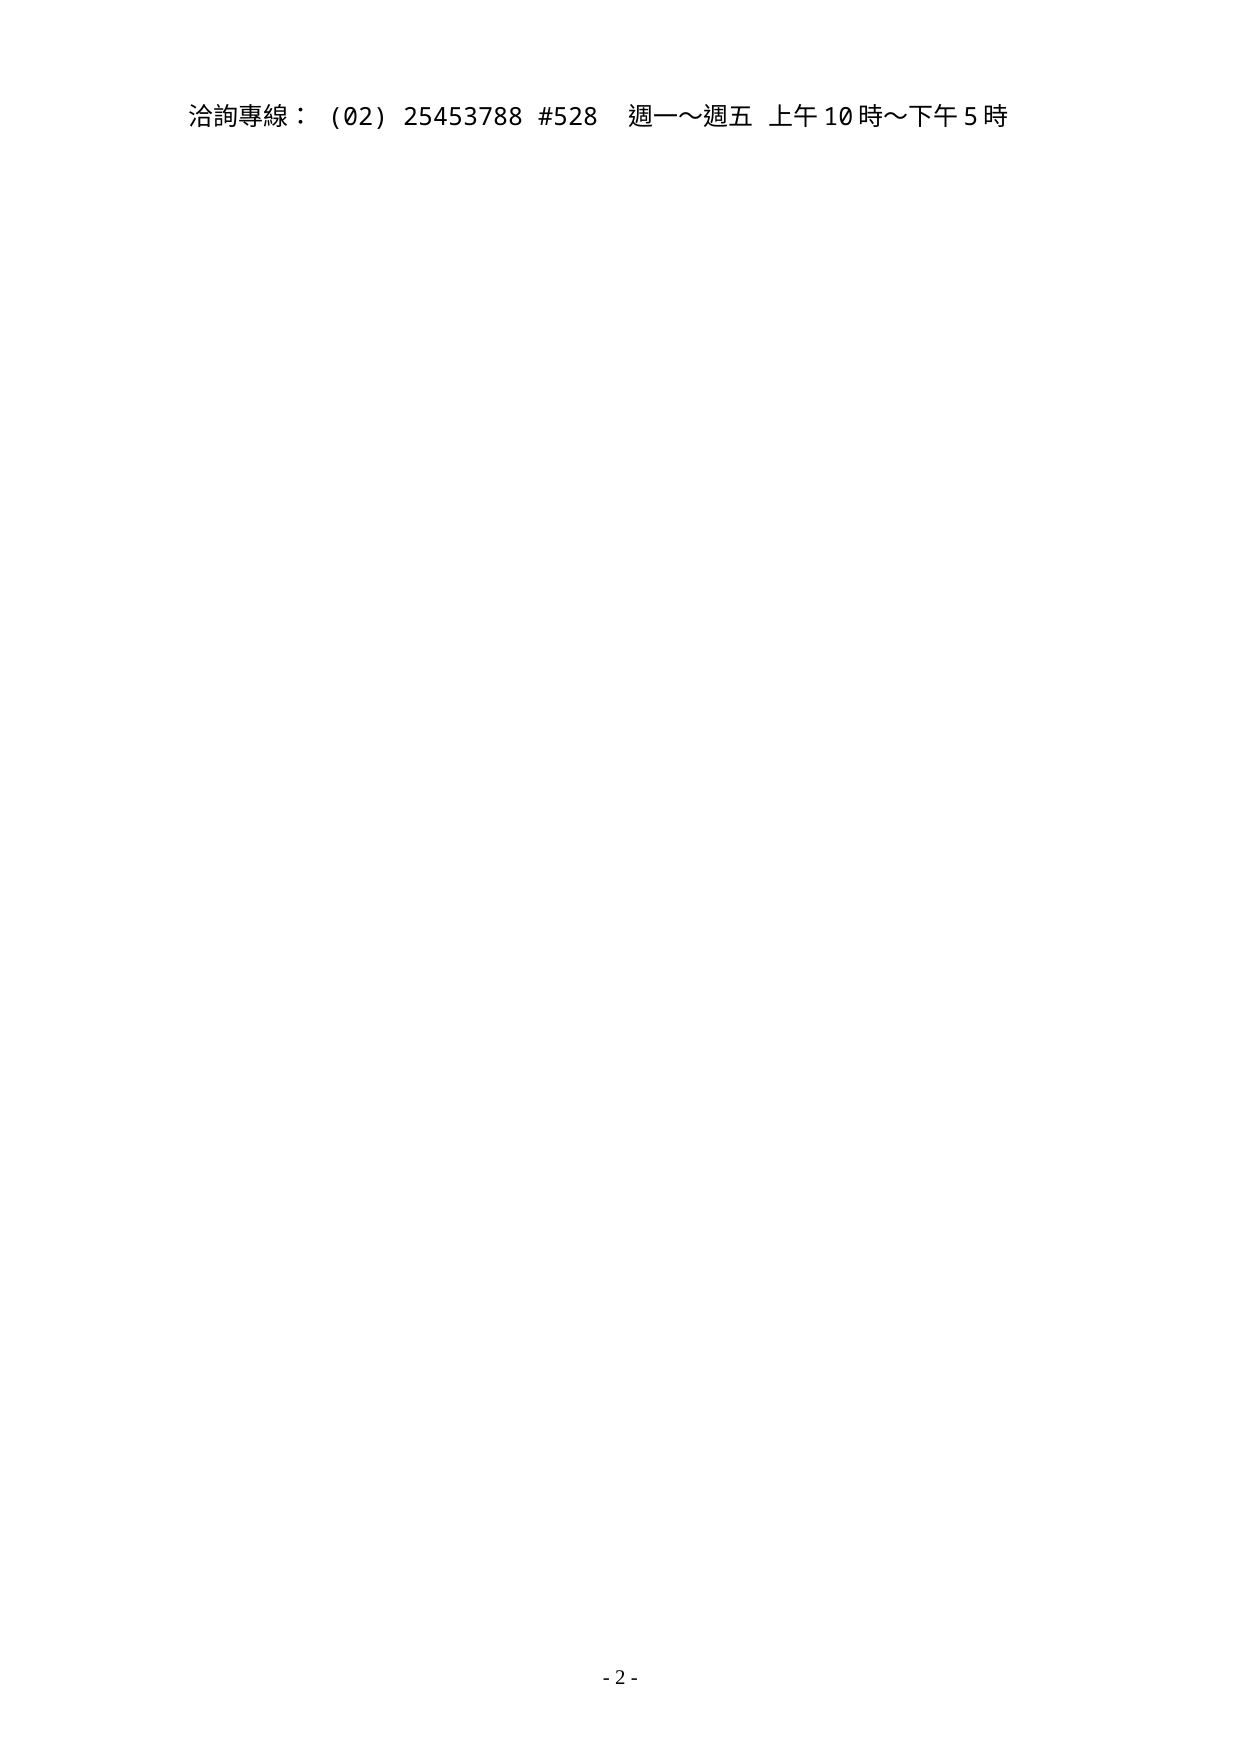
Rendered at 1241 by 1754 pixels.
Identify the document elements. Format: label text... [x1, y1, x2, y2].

text 洽詢專線： (02) 25453788 #528 週一～週五 上午10時～下午5時 [99, 96, 1141, 133]
